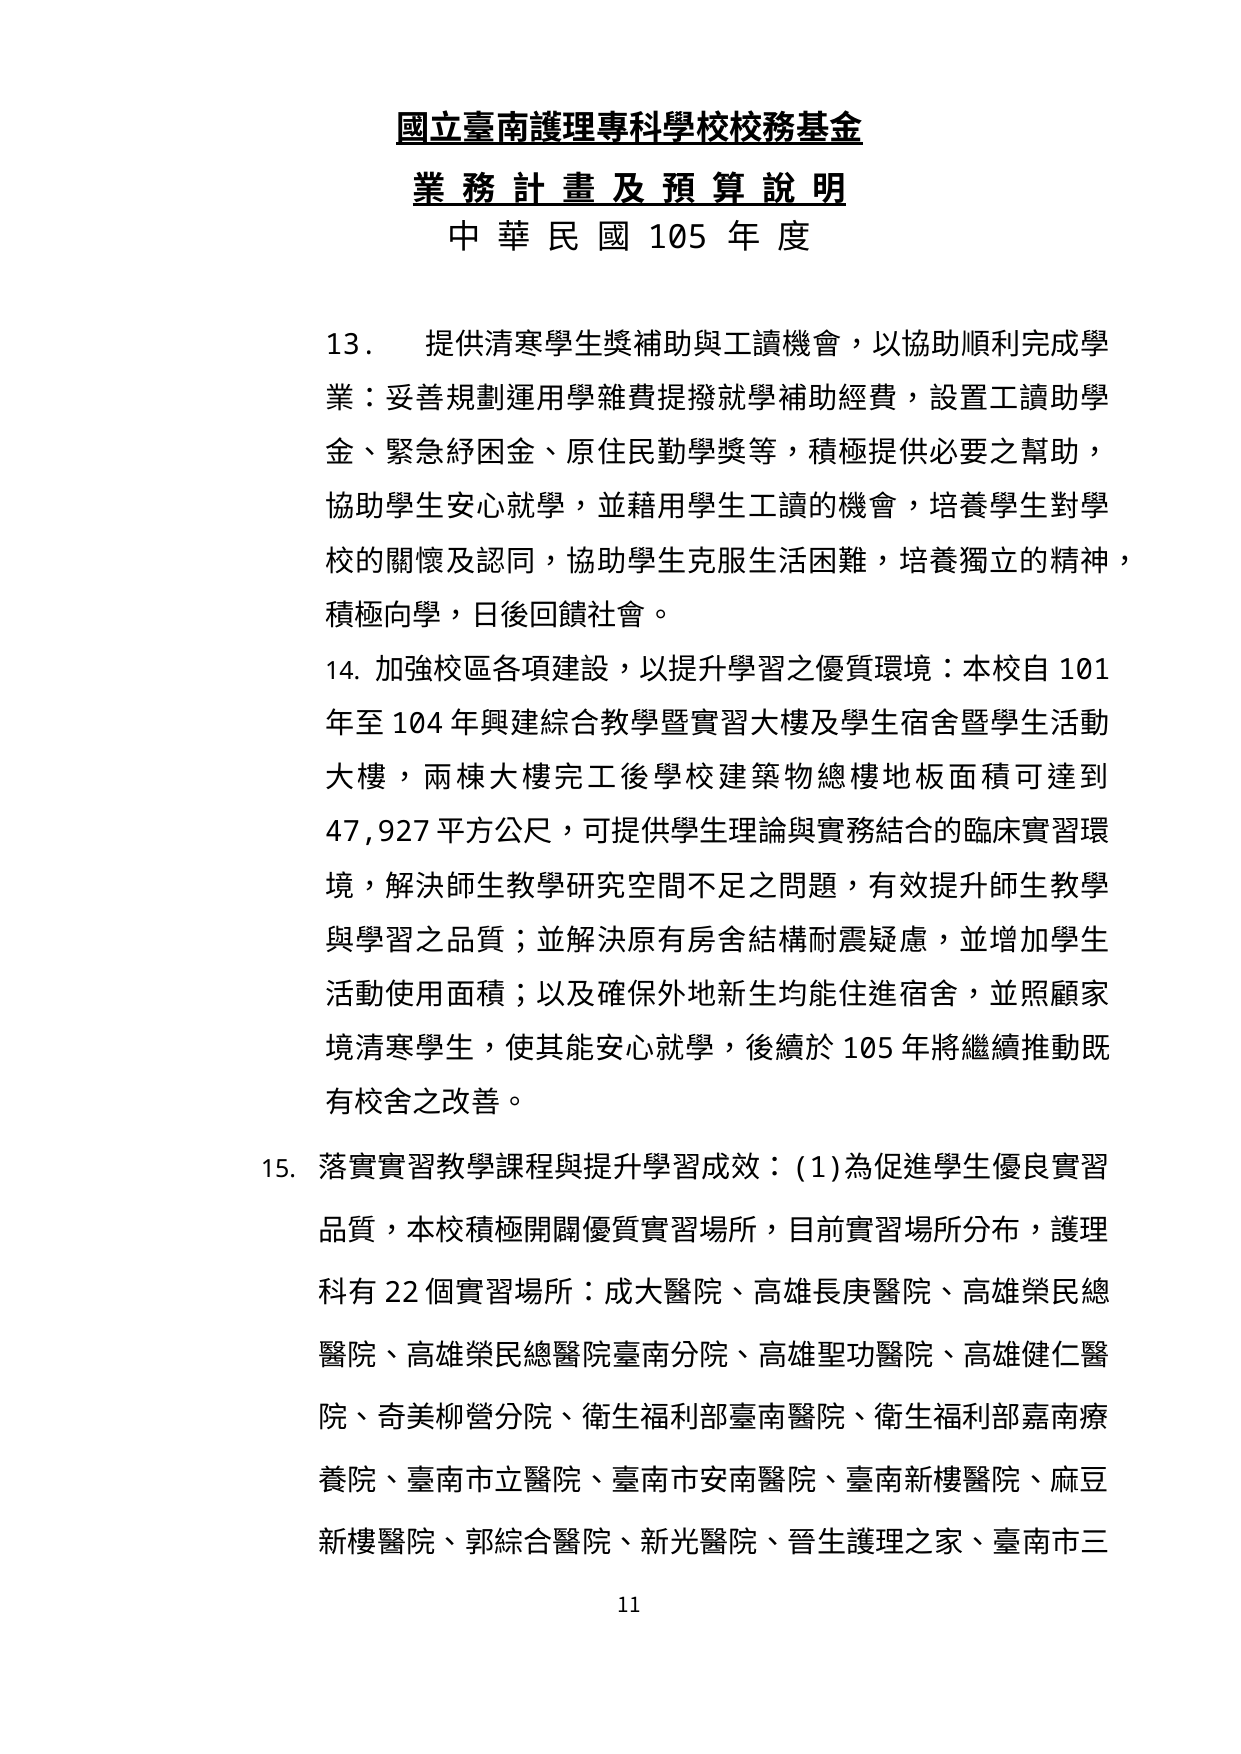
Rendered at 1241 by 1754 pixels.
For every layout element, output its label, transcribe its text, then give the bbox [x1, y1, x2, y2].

list 提供清寒學生獎補助與工讀機會，以協助順利完成學業：妥善規劃運用學雜費提撥就學補助經費，設置工讀助學金、緊急紓困金、原住民勤學獎等，積極提供必要之幫助，協助學生安心就學，並藉用學生工讀的機會，培養學生對學校的關懷及認同，協助學生克服生活困難，培養獨立的精神，積極向學，日後回饋社會。 [325, 311, 1110, 636]
list 加強校區各項建設，以提升學習之優質環境：本校自101年至104年興建綜合教學暨實習大樓及學生宿舍暨學生活動大樓，兩棟大樓完工後學校建築物總樓地板面積可達到47,927平方公尺，可提供學生理論與實務結合的臨床實習環境，解決師生教學研究空間不足之問題，有效提升師生教學與學習之品質；並解決原有房舍結構耐震疑慮，並增加學生活動使用面積；以及確保外地新生均能住進宿舍，並照顧家境清寒學生，使其能安心就學，後續於105年將繼續推動既有校舍之改善。 [325, 636, 1110, 1123]
list 落實實習教學課程與提升學習成效：(1)為促進學生優良實習品質，本校積極開闢優質實習場所，目前實習場所分布，護理科有22個實習場所：成大醫院、高雄長庚醫院、高雄榮民總醫院、高雄榮民總醫院臺南分院、高雄聖功醫院、高雄健仁醫院、奇美柳營分院、衛生福利部臺南醫院、衛生福利部嘉南療養院、臺南市立醫院、臺南市安南醫院、臺南新樓醫院、麻豆新樓醫院、郭綜合醫院、新光醫院、晉生護理之家、臺南市三所衛生所、大安婦幼醫院、安安婦幼醫院、吳俊賢婦產科診所；老人服務事業科有5個實習場所：建平日照中心、臺南仁愛之家新都養護所、吾愛吾家養護中心、永新老人養護中心、YMCA基督教青年社會福利慈善事業基金會。(2)落實教育部校外實習計畫，辦理學生實習意外平安保險及體檢作業，每學期由導師、實習組同仁訪視並關懷實習學生，提升學生實習適應力與學習成效，並建立實習機構教學品質評核機制。(3)接續103年，104年繼續辦理教育部海外實習計畫「學海築夢」，除至泰國更拓展至澳洲，成效卓著，預定於105年繼續推廣實施。 [261, 1123, 1110, 1561]
